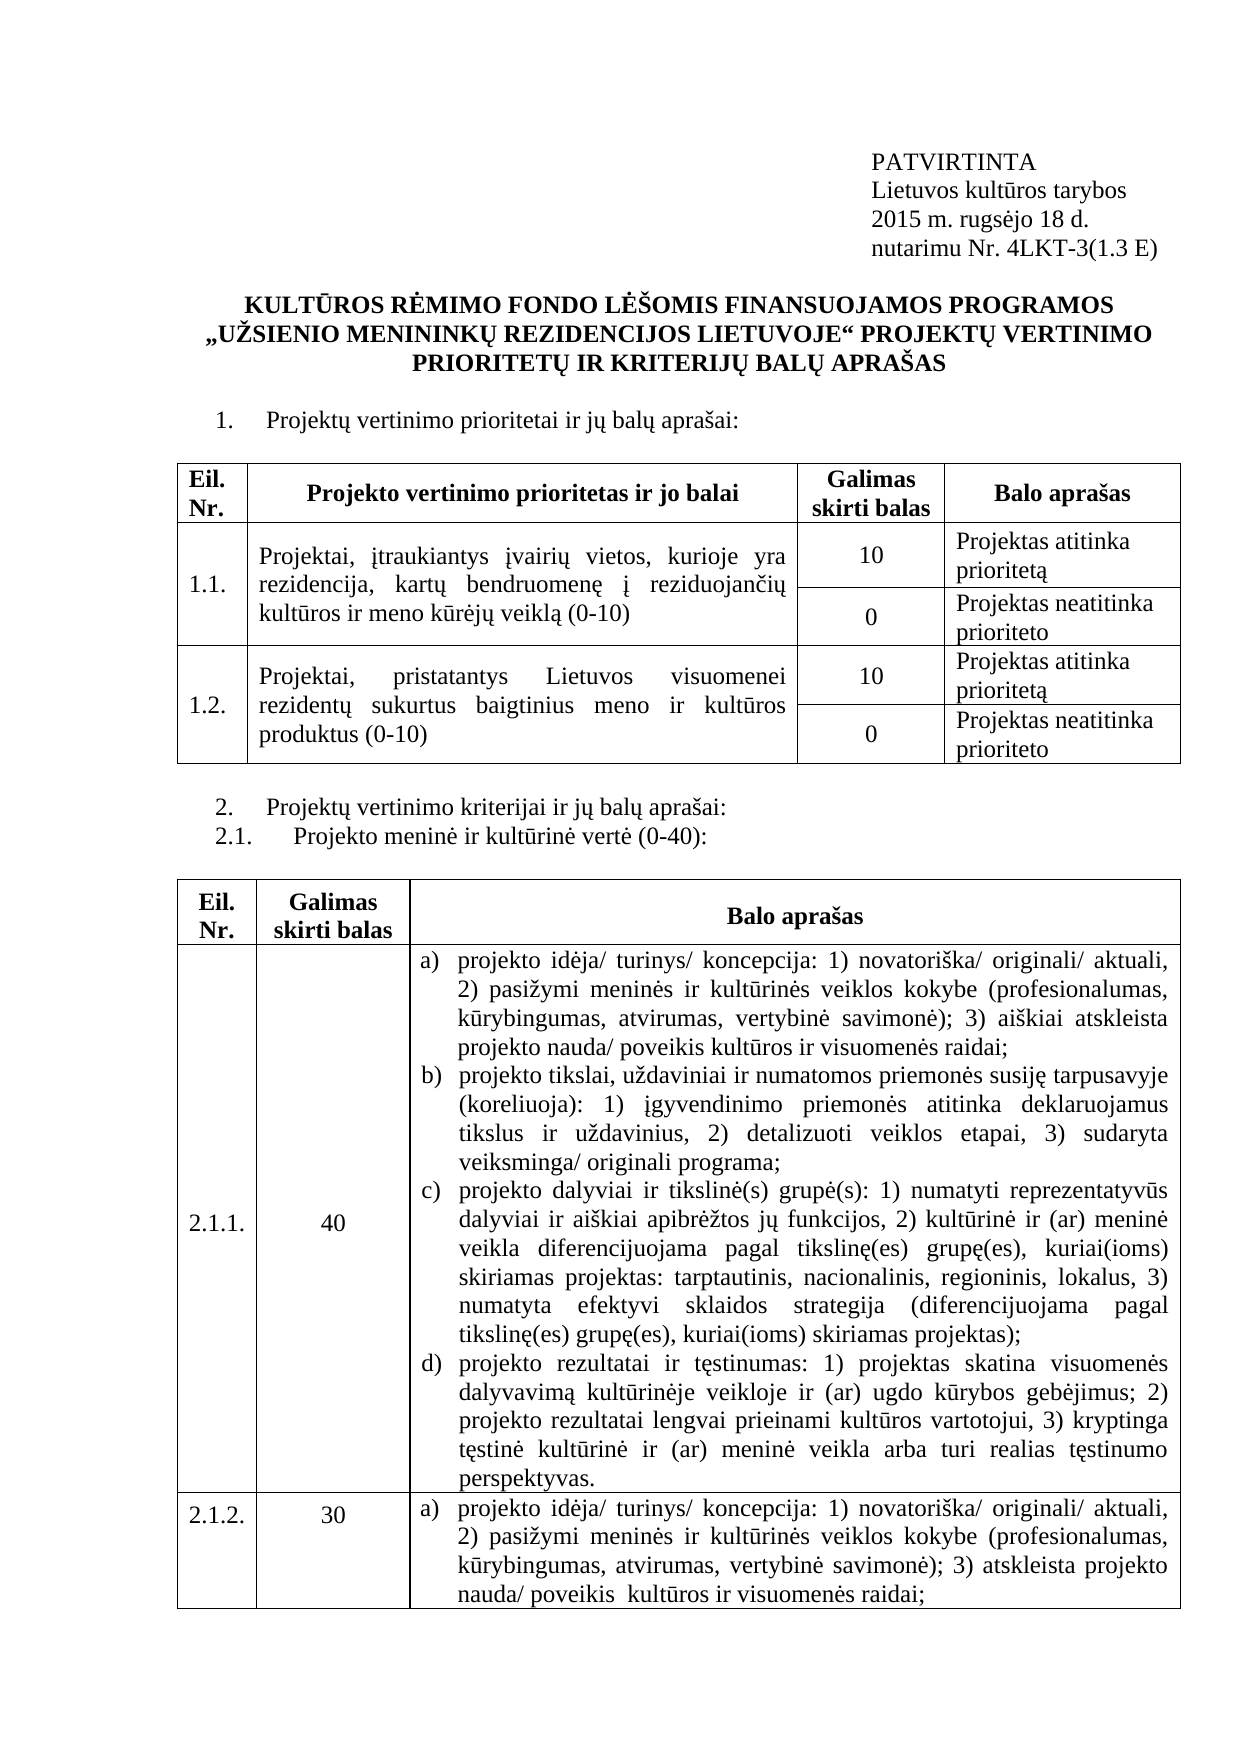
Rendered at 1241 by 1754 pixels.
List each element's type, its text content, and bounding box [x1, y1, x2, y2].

table_cell 10 [798, 646, 944, 704]
table_header Eil. Nr. [178, 464, 247, 522]
text KULTŪROS RĖMIMO FONDO LĖŠOMIS FINANSUOJAMOS PROGRAMOS „UŽSIENIO MENININKŲ REZIDENCIJOS LIETUVOJE“ PROJEKTŲ VERTINIMO PRIORITETŲ IR KRITERIJŲ BALŲ APRAŠAS [177, 291, 1181, 377]
text Lietuvos kultūros tarybos [177, 176, 1181, 204]
table_header Galimas skirti balas [257, 880, 409, 944]
table_header Balo aprašas [945, 464, 1180, 522]
table_header Balo aprašas [411, 880, 1180, 944]
table_cell 40 [257, 945, 409, 1492]
table_cell a) projekto idėja/ turinys/ koncepcija: 1) novatoriška/ originali/ aktuali, 2) pasižymi meninės ir kultūrinės veiklos kokybe (profesionalumas, kūrybingumas, atvirumas, vertybinė savimonė); 3) aiškiai atskleista projekto nauda/ poveikis kultūros ir visuomenės raidai; b) projekto tikslai, uždaviniai ir numatomos priemonės susiję tarpusavyje (koreliuoja): 1) įgyvendinimo priemonės atitinka deklaruojamus tikslus ir uždavinius, 2) detalizuoti veiklos etapai, 3) sudaryta veiksminga/ originali programa; c) projekto dalyviai ir tikslinė(s) grupė(s): 1) numatyti reprezentatyvūs dalyviai ir aiškiai apibrėžtos jų funkcijos, 2) kultūrinė ir (ar) meninė veikla diferencijuojama pagal tikslinę(es) grupę(es), kuriai(ioms) skiriamas projektas: tarptautinis, nacionalinis, regioninis, lokalus, 3) numatyta efektyvi sklaidos strategija (diferencijuojama pagal tikslinę(es) grupę(es), kuriai(ioms) skiriamas projektas); d) projekto rezultatai ir tęstinumas: 1) projektas skatina visuomenės dalyvavimą kultūrinėje veikloje ir (ar) ugdo kūrybos gebėjimus; 2) projekto rezultatai lengvai prieinami kultūros vartotojui, 3) kryptinga tęstinė kultūrinė ir (ar) meninė veikla arba turi realias tęstinumo perspektyvas. [411, 945, 1180, 1492]
table_cell Projektas atitinka prioritetą [945, 523, 1180, 587]
text 2.1. Projekto meninė ir kultūrinė vertė (0-40): [215, 821, 1181, 850]
table_cell 1.2. [178, 646, 247, 762]
text 1. Projektų vertinimo prioritetai ir jų balų aprašai: [215, 406, 1181, 434]
table_cell 1.1. [178, 523, 247, 645]
table_cell a) projekto idėja/ turinys/ koncepcija: 1) novatoriška/ originali/ aktuali, 2) pasižymi meninės ir kultūrinės veiklos kokybe (profesionalumas, kūrybingumas, atvirumas, vertybinė savimonė); 3) atskleista projekto nauda/ poveikis kultūros ir visuomenės raidai; [411, 1493, 1180, 1608]
table_header Galimas skirti balas [798, 464, 944, 522]
text PATVIRTINTA [177, 147, 1181, 176]
text 2. Projektų vertinimo kriterijai ir jų balų aprašai: [215, 792, 1181, 821]
table_cell 2.1.1. [178, 945, 256, 1492]
table_cell Projektai, įtraukiantys įvairių vietos, kurioje yra rezidencija, kartų bendruomenę į reziduojančių kultūros ir meno kūrėjų veiklą (0-10) [248, 523, 797, 645]
table_cell 0 [798, 588, 944, 645]
text 2015 m. rugsėjo 18 d. nutarimu Nr. 4LKT-3(1.3 E) [871, 204, 1181, 262]
table_cell Projektas atitinka prioritetą [945, 646, 1180, 704]
table_header Eil. Nr. [178, 880, 256, 944]
table_cell 30 [257, 1493, 409, 1608]
table_header Projekto vertinimo prioritetas ir jo balai [248, 464, 797, 522]
table_cell 2.1.2. [178, 1493, 256, 1608]
table_cell 0 [798, 705, 944, 762]
table_cell Projektas neatitinka prioriteto [945, 705, 1180, 762]
table_cell Projektai, pristatantys Lietuvos visuomenei rezidentų sukurtus baigtinius meno ir kultūros produktus (0-10) [248, 646, 797, 762]
table_cell 10 [798, 523, 944, 587]
table_cell Projektas neatitinka prioriteto [945, 588, 1180, 645]
